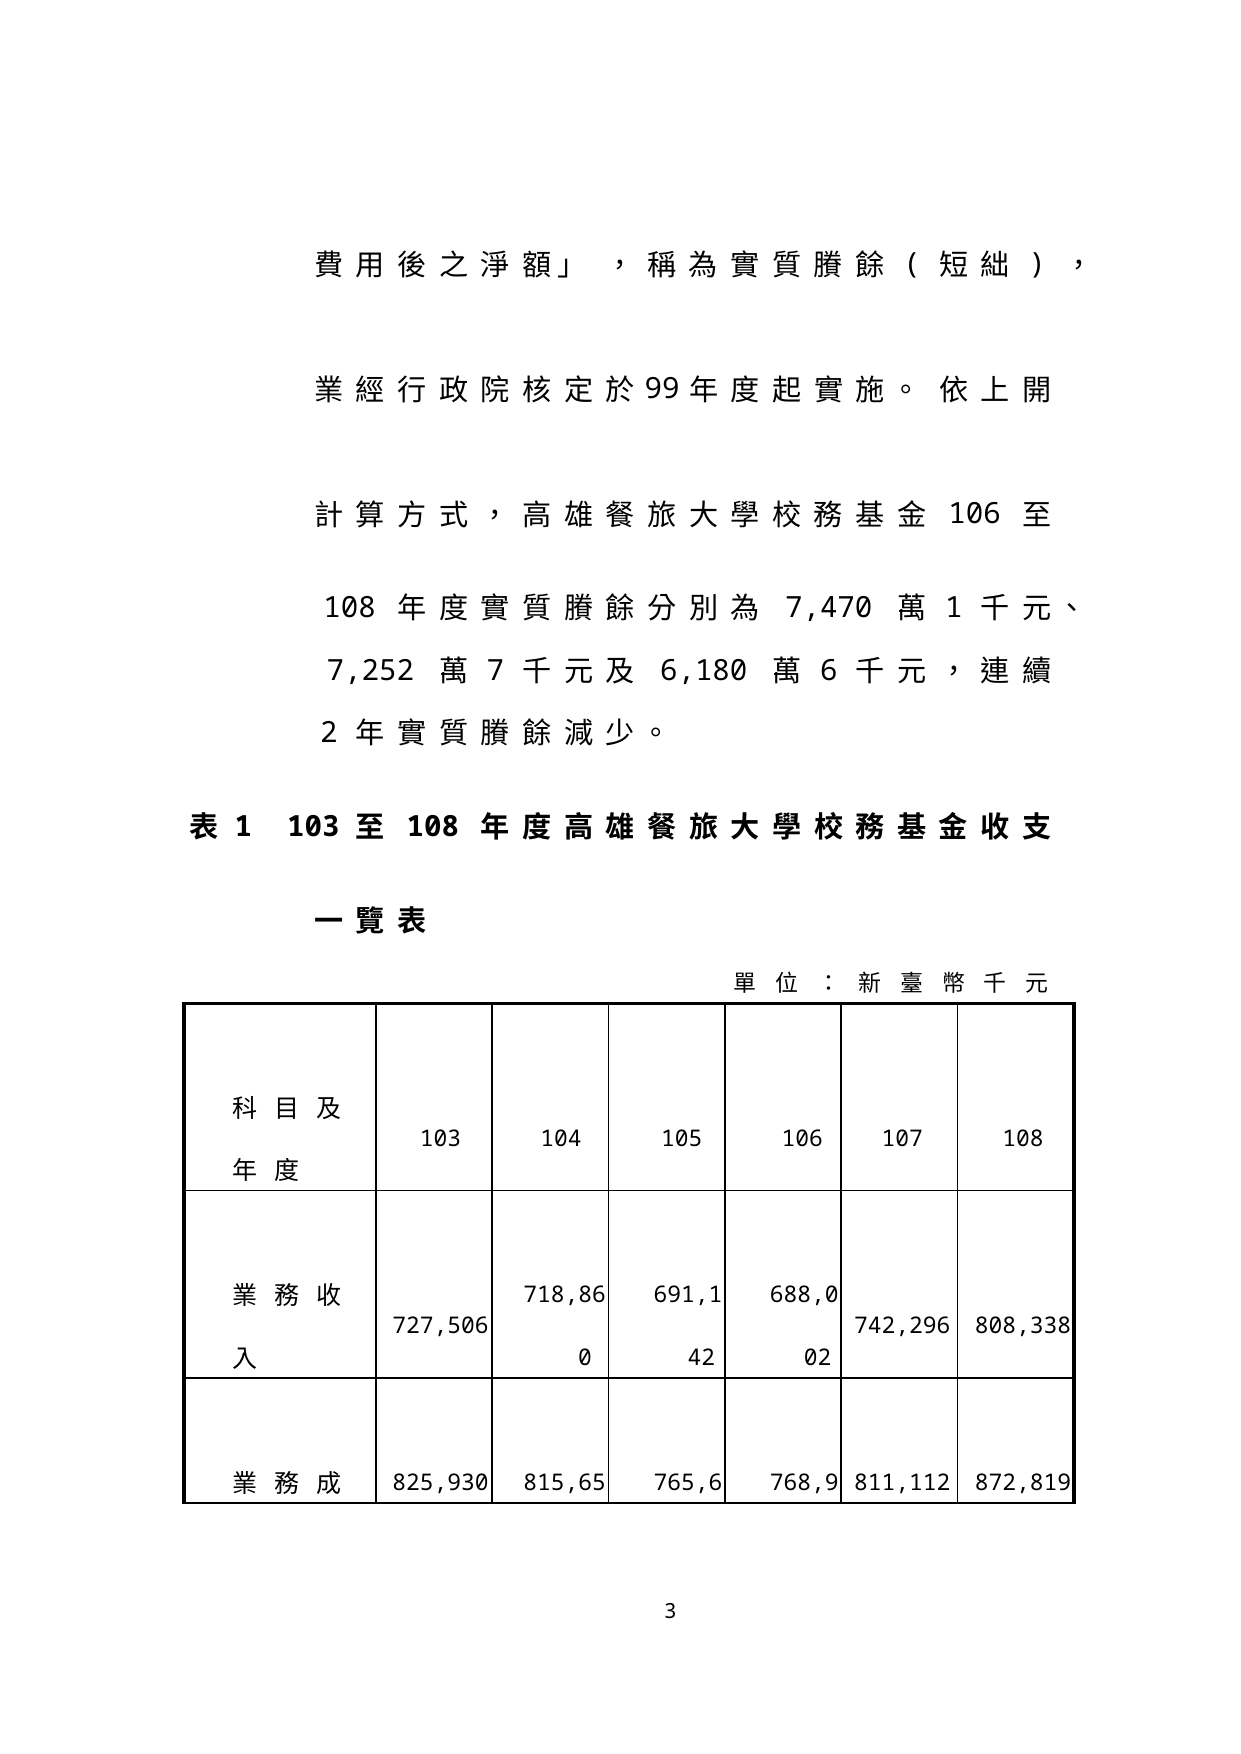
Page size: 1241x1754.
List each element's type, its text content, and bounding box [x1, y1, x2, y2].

table_cell 742,296 [842, 1191, 957, 1377]
table_cell 825,930 [377, 1379, 491, 1502]
table_cell 業務收入 [186, 1191, 375, 1377]
table_cell 718,860 [493, 1191, 608, 1377]
table_cell 691,142 [609, 1191, 724, 1377]
table_header 106 [726, 1005, 840, 1189]
table_header 107 [842, 1005, 957, 1189]
table_cell 727,506 [377, 1191, 491, 1377]
table_cell 688,002 [726, 1191, 840, 1377]
table_cell 808,338 [958, 1191, 1072, 1377]
table_cell 業務成 [186, 1379, 375, 1502]
table_header 104 [493, 1005, 608, 1189]
table_header 103 [377, 1005, 491, 1189]
table_cell 765,6 [609, 1379, 724, 1502]
table_header 105 [609, 1005, 724, 1189]
table_header 108 [958, 1005, 1072, 1189]
text 表1 103至108年度高雄餐旅大學校務基金收支一覽表 [183, 752, 1058, 939]
text 單位：新臺幣千元 [183, 939, 1058, 1002]
table_header 科目及年度 [186, 1005, 375, 1189]
text 另教育部為真實反映國立大學校院營運績效，於98年重新擬具各校有關「不發生財務短絀」計算方案，將餘絀衡量之依據改以依各校前一年度決算「收支餘絀表」之「總收入金額」減「總支出扣除學校最近5年國庫撥款增置固定資產比率之折舊費用後之淨額」，稱為實質賸餘(短絀)，業經行政院核定於99年度起實施。依上開計算方式，高雄餐旅大學校務基金106至108年度實質賸餘分別為7,470萬1千元、7,252萬7千元及6,180萬6千元，連續2年實質賸餘減少。 [271, 189, 1058, 752]
table_cell 768,9 [726, 1379, 840, 1502]
table_cell 815,65 [493, 1379, 608, 1502]
table_cell 811,112 [842, 1379, 957, 1502]
table_cell 872,819 [958, 1379, 1072, 1502]
